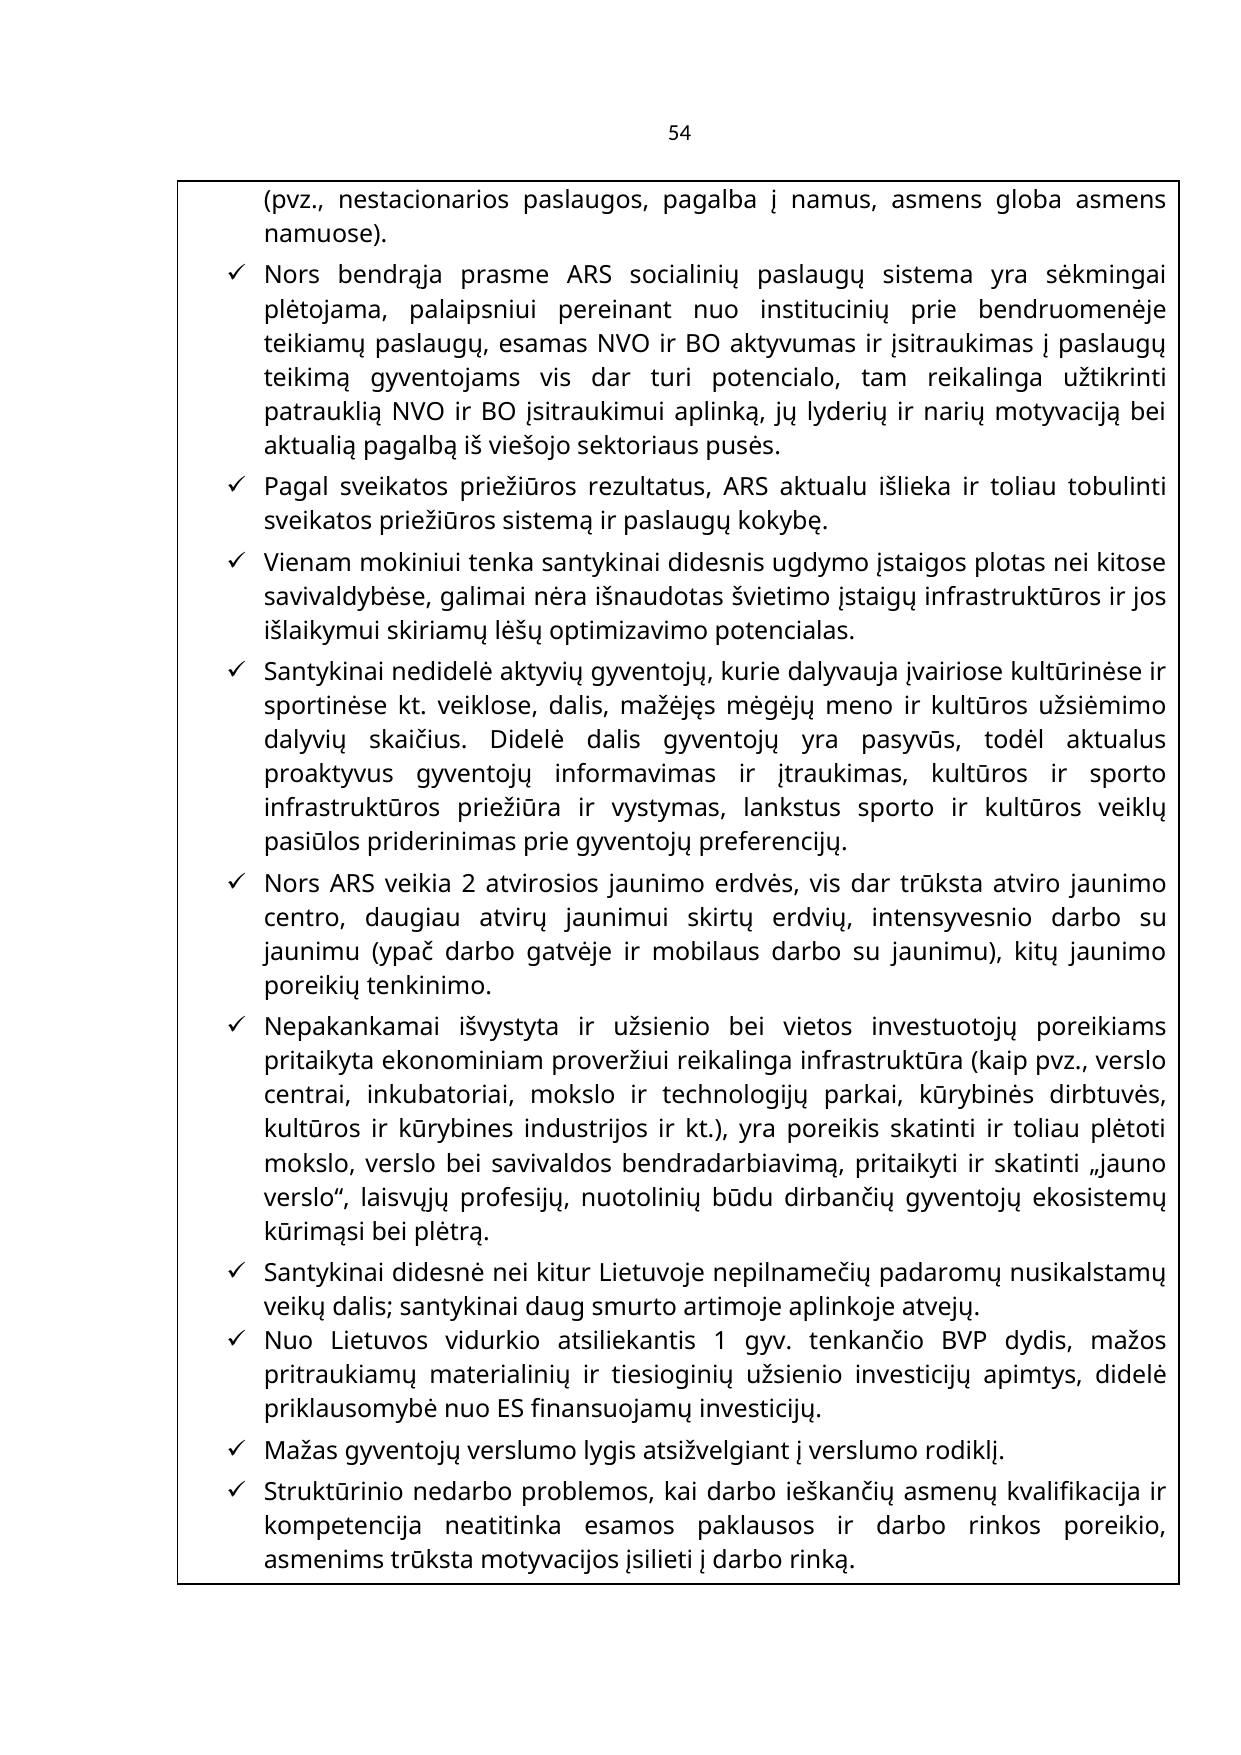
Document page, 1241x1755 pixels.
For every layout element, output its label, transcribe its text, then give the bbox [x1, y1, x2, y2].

table_cell (pvz., nestacionarios paslaugos, pagalba į namus, asmens globa asmens namuose).  Nors bendrąja prasme ARS socialinių paslaugų sistema yra sėkmingai plėtojama, palaipsniui pereinant nuo institucinių prie bendruomenėje teikiamų paslaugų, esamas NVO ir BO aktyvumas ir įsitraukimas į paslaugų teikimą gyventojams vis dar turi potencialo, tam reikalinga užtikrinti patrauklią NVO ir BO įsitraukimui aplinką, jų lyderių ir narių motyvaciją bei aktualią pagalbą iš viešojo sektoriaus pusės.  Pagal sveikatos priežiūros rezultatus, ARS aktualu išlieka ir toliau tobulinti sveikatos priežiūros sistemą ir paslaugų kokybę.  Vienam mokiniui tenka santykinai didesnis ugdymo įstaigos plotas nei kitose savivaldybėse, galimai nėra išnaudotas švietimo įstaigų infrastruktūros ir jos išlaikymui skiriamų lėšų optimizavimo potencialas.  Santykinai nedidelė aktyvių gyventojų, kurie dalyvauja įvairiose kultūrinėse ir sportinėse kt. veiklose, dalis, mažėjęs mėgėjų meno ir kultūros užsiėmimo dalyvių skaičius. Didelė dalis gyventojų yra pasyvūs, todėl aktualus proaktyvus gyventojų informavimas ir įtraukimas, kultūros ir sporto infrastruktūros priežiūra ir vystymas, lankstus sporto ir kultūros veiklų pasiūlos priderinimas prie gyventojų preferencijų.  Nors ARS veikia 2 atvirosios jaunimo erdvės, vis dar trūksta atviro jaunimo centro, daugiau atvirų jaunimui skirtų erdvių, intensyvesnio darbo su jaunimu (ypač darbo gatvėje ir mobilaus darbo su jaunimu), kitų jaunimo poreikių tenkinimo.  Nepakankamai išvystyta ir užsienio bei vietos investuotojų poreikiams pritaikyta ekonominiam proveržiui reikalinga infrastruktūra (kaip pvz., verslo centrai, inkubatoriai, mokslo ir technologijų parkai, kūrybinės dirbtuvės, kultūros ir kūrybines industrijos ir kt.), yra poreikis skatinti ir toliau plėtoti mokslo, verslo bei savivaldos bendradarbiavimą, pritaikyti ir skatinti „jauno verslo“, laisvųjų profesijų, nuotolinių būdu dirbančių gyventojų ekosistemų kūrimąsi bei plėtrą.  Santykinai didesnė nei kitur Lietuvoje nepilnamečių padaromų nusikalstamų veikų dalis; santykinai daug smurto artimoje aplinkoje atvejų.  Nuo Lietuvos vidurkio atsiliekantis 1 gyv. tenkančio BVP dydis, mažos pritraukiamų materialinių ir tiesioginių užsienio investicijų apimtys, didelė priklausomybė nuo ES finansuojamų investicijų.  Mažas gyventojų verslumo lygis atsižvelgiant į verslumo rodiklį.  Struktūrinio nedarbo problemos, kai darbo ieškančių asmenų kvalifikacija ir kompetencija neatitinka esamos paklausos ir darbo rinkos poreikio, asmenims trūksta motyvacijos įsilieti į darbo rinką. [178, 182, 1178, 1583]
